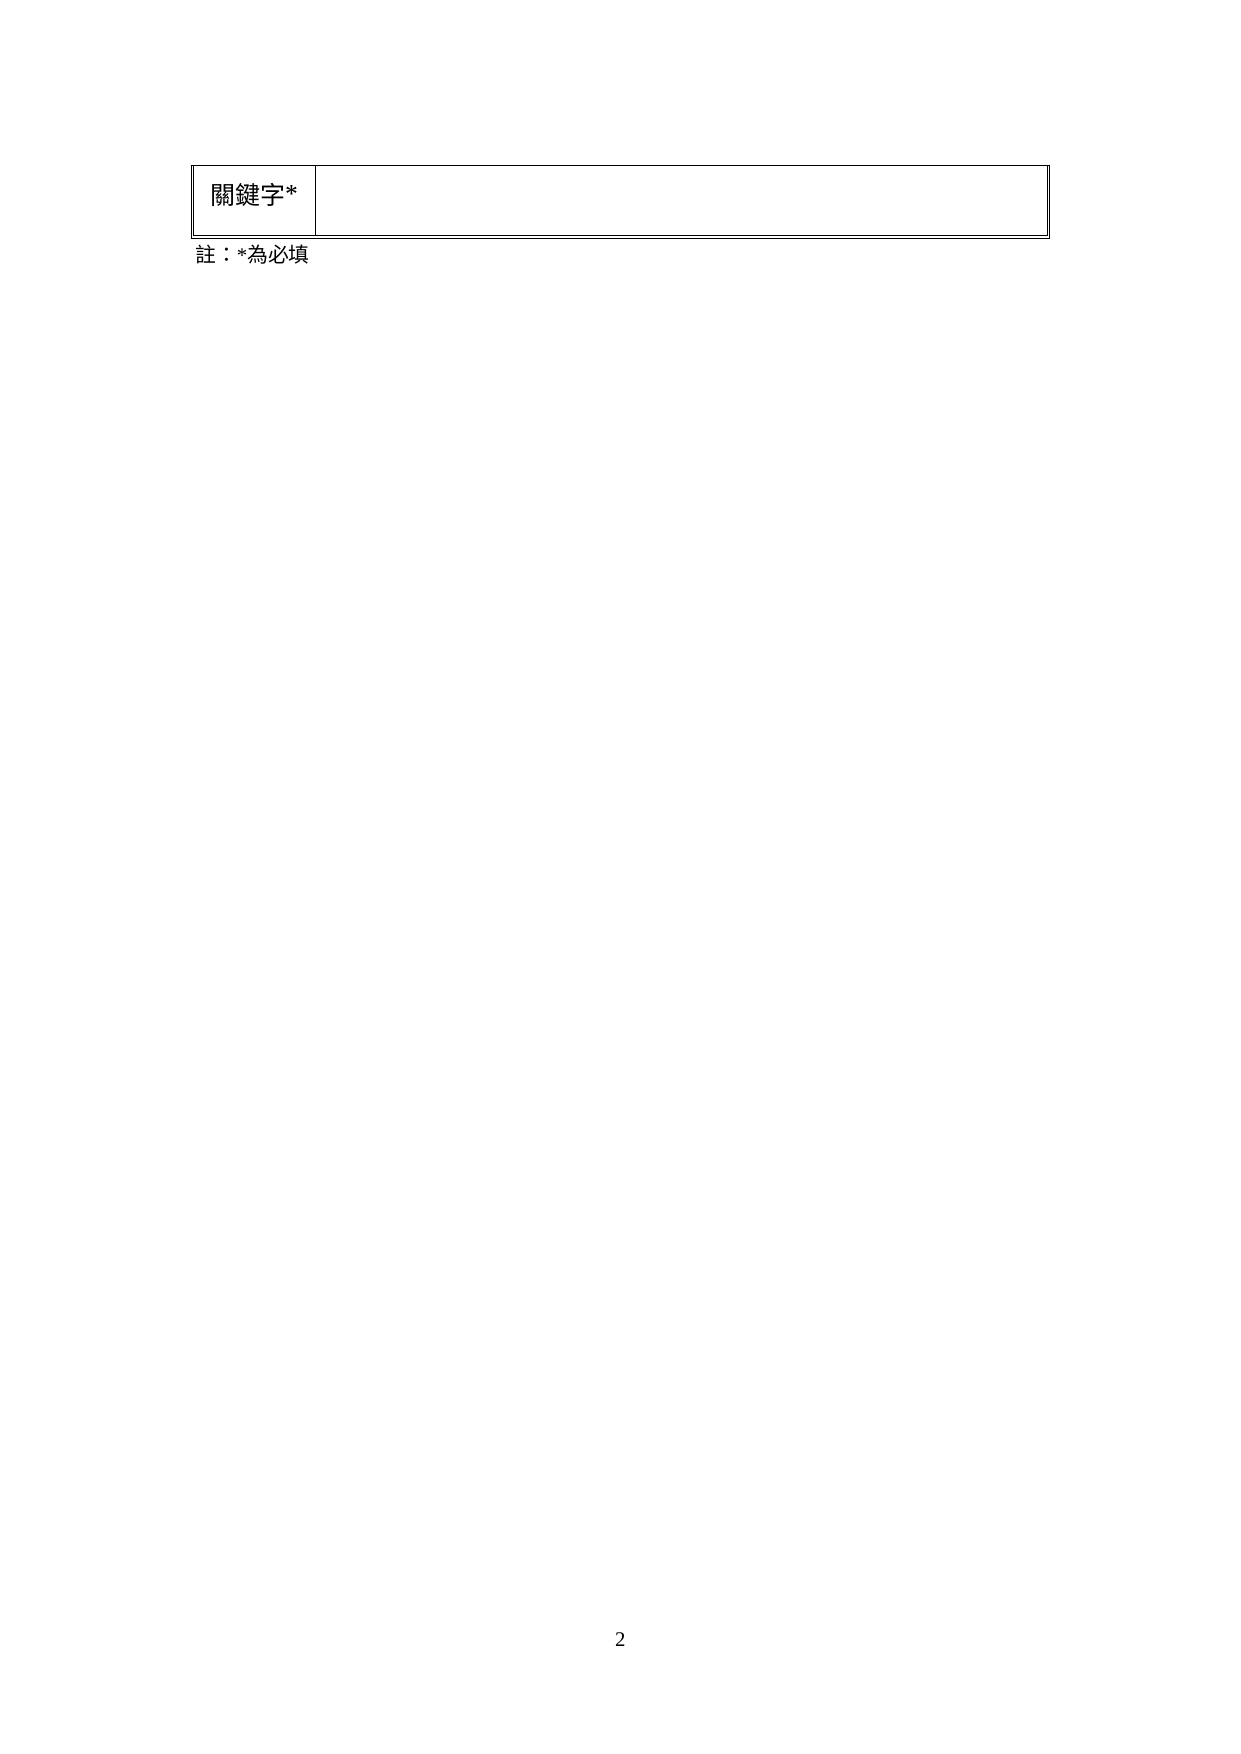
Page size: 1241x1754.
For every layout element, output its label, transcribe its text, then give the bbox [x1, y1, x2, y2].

table_cell 關鍵字* [194, 166, 315, 235]
table_cell [316, 166, 1047, 235]
text 註：*為必填 [195, 239, 1045, 269]
